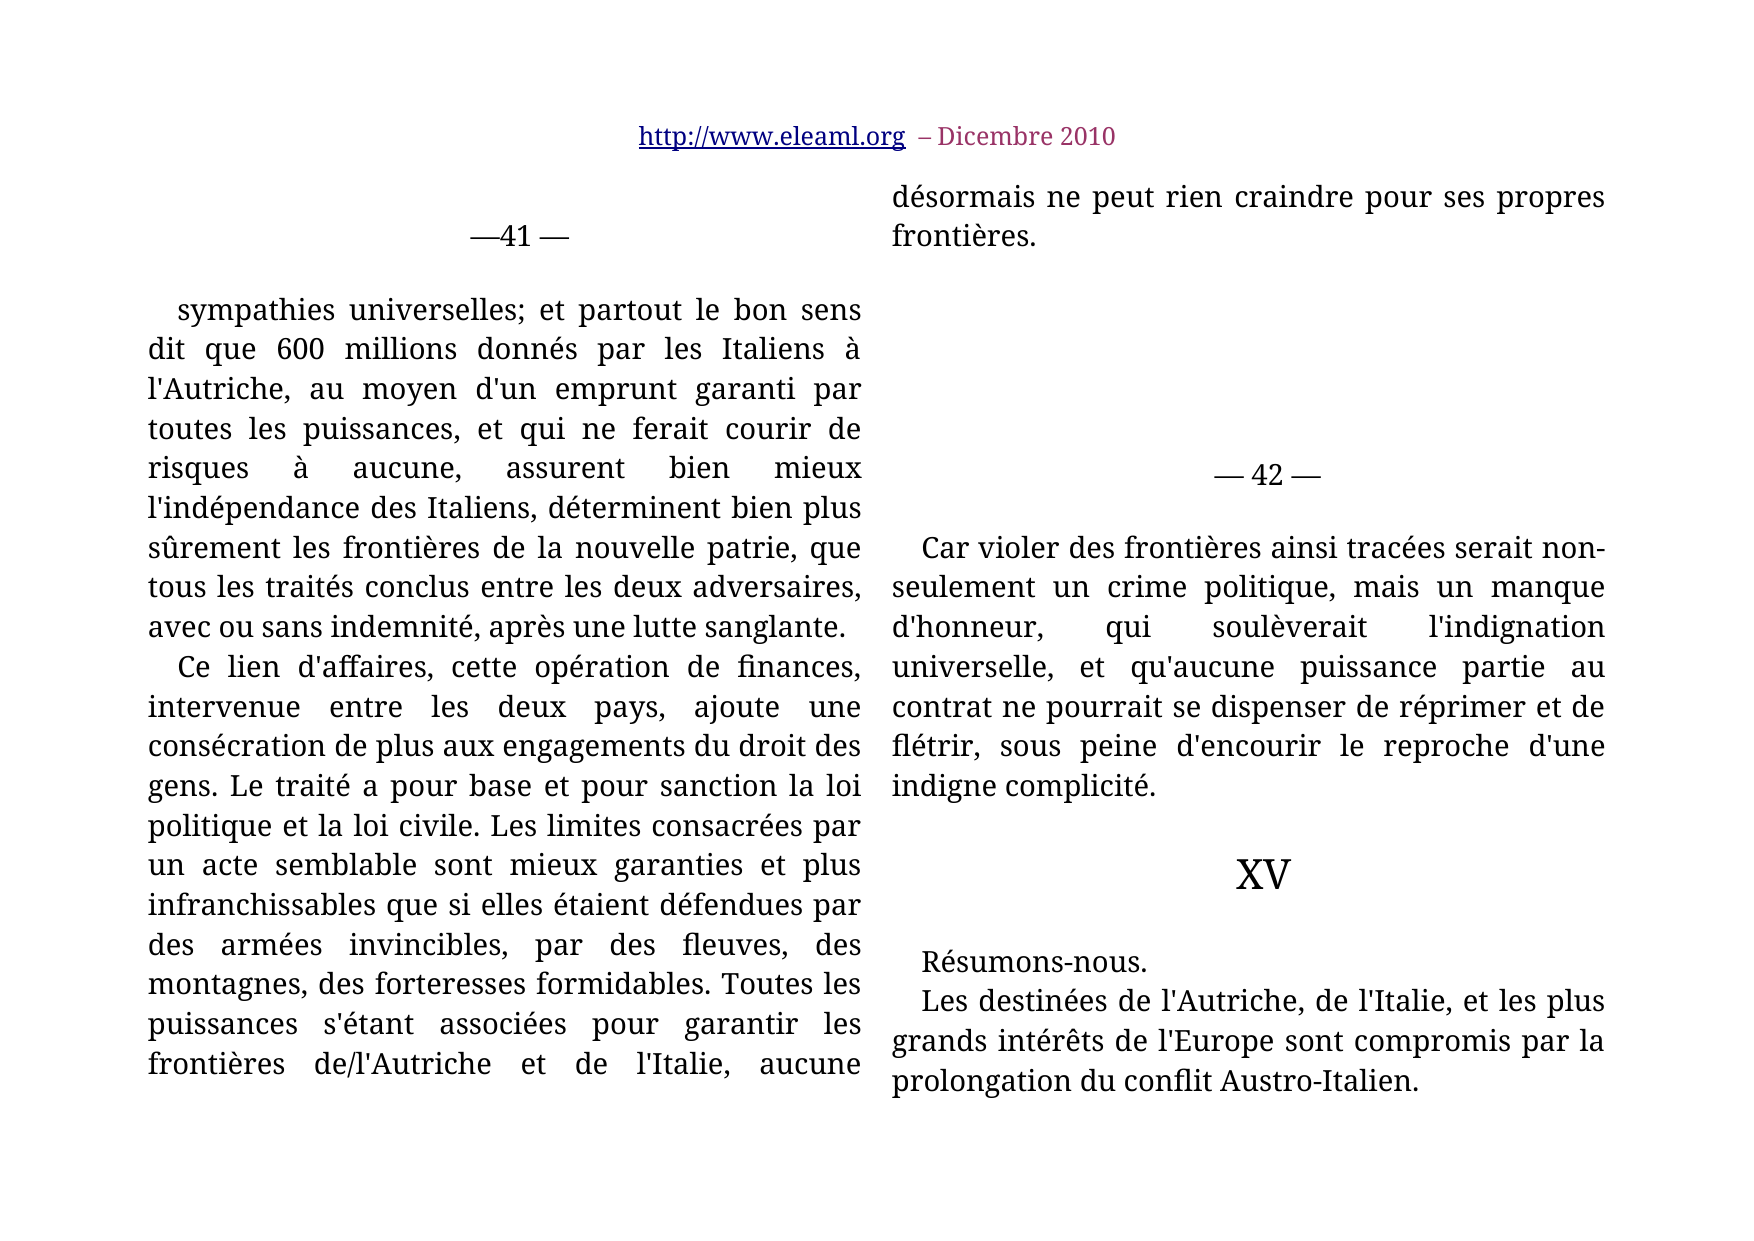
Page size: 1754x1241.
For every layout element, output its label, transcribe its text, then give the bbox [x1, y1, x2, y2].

text désormais ne peut rien craindre pour ses propres frontières. [892, 176, 1606, 255]
text sympathies universelles; et partout le bon sens dit que 600 millions donnés par les Italiens à l'Autriche, au moyen d'un emprunt garanti par toutes les puissances, et qui ne ferait courir de risques à aucune, assurent bien mieux l'indépendance des Italiens, déterminent bien plus sûrement les frontières de la nouvelle patrie, que tous les traités conclus entre les deux adversaires, avec ou sans indemnité, après une lutte sanglante. [148, 289, 862, 646]
text Résumons-nous. [892, 941, 1606, 981]
text XV [892, 844, 1606, 901]
text — 42 — [892, 454, 1606, 493]
text Ce lien d'affaires, cette opération de finances, intervenue entre les deux pays, ajoute une consécration de plus aux engagements du droit des gens. Le traité a pour base et pour sanction la loi politique et la loi civile. Les limites consacrées par un acte semblable sont mieux garanties et plus infranchissables que si elles étaient défendues par des armées invincibles, par des fleuves, des montagnes, des forteresses formidables. Toutes les puissances s'étant associées pour garantir les frontières de/l'Autriche et de l'Italie, aucune [148, 646, 862, 1083]
text —41 — [148, 216, 862, 255]
text Car violer des frontières ainsi tracées serait non-seulement un crime politique, mais un manque d'honneur, qui soulèverait l'indignation universelle, et qu'aucune puissance partie au contrat ne pourrait se dispenser de réprimer et de flétrir, sous peine d'encourir le reproche d'une indigne complicité. [892, 527, 1606, 805]
text Les destinées de l'Autriche, de l'Italie, et les plus grands intérêts de l'Europe sont compromis par la prolongation du conflit Austro-Italien. [892, 981, 1606, 1100]
